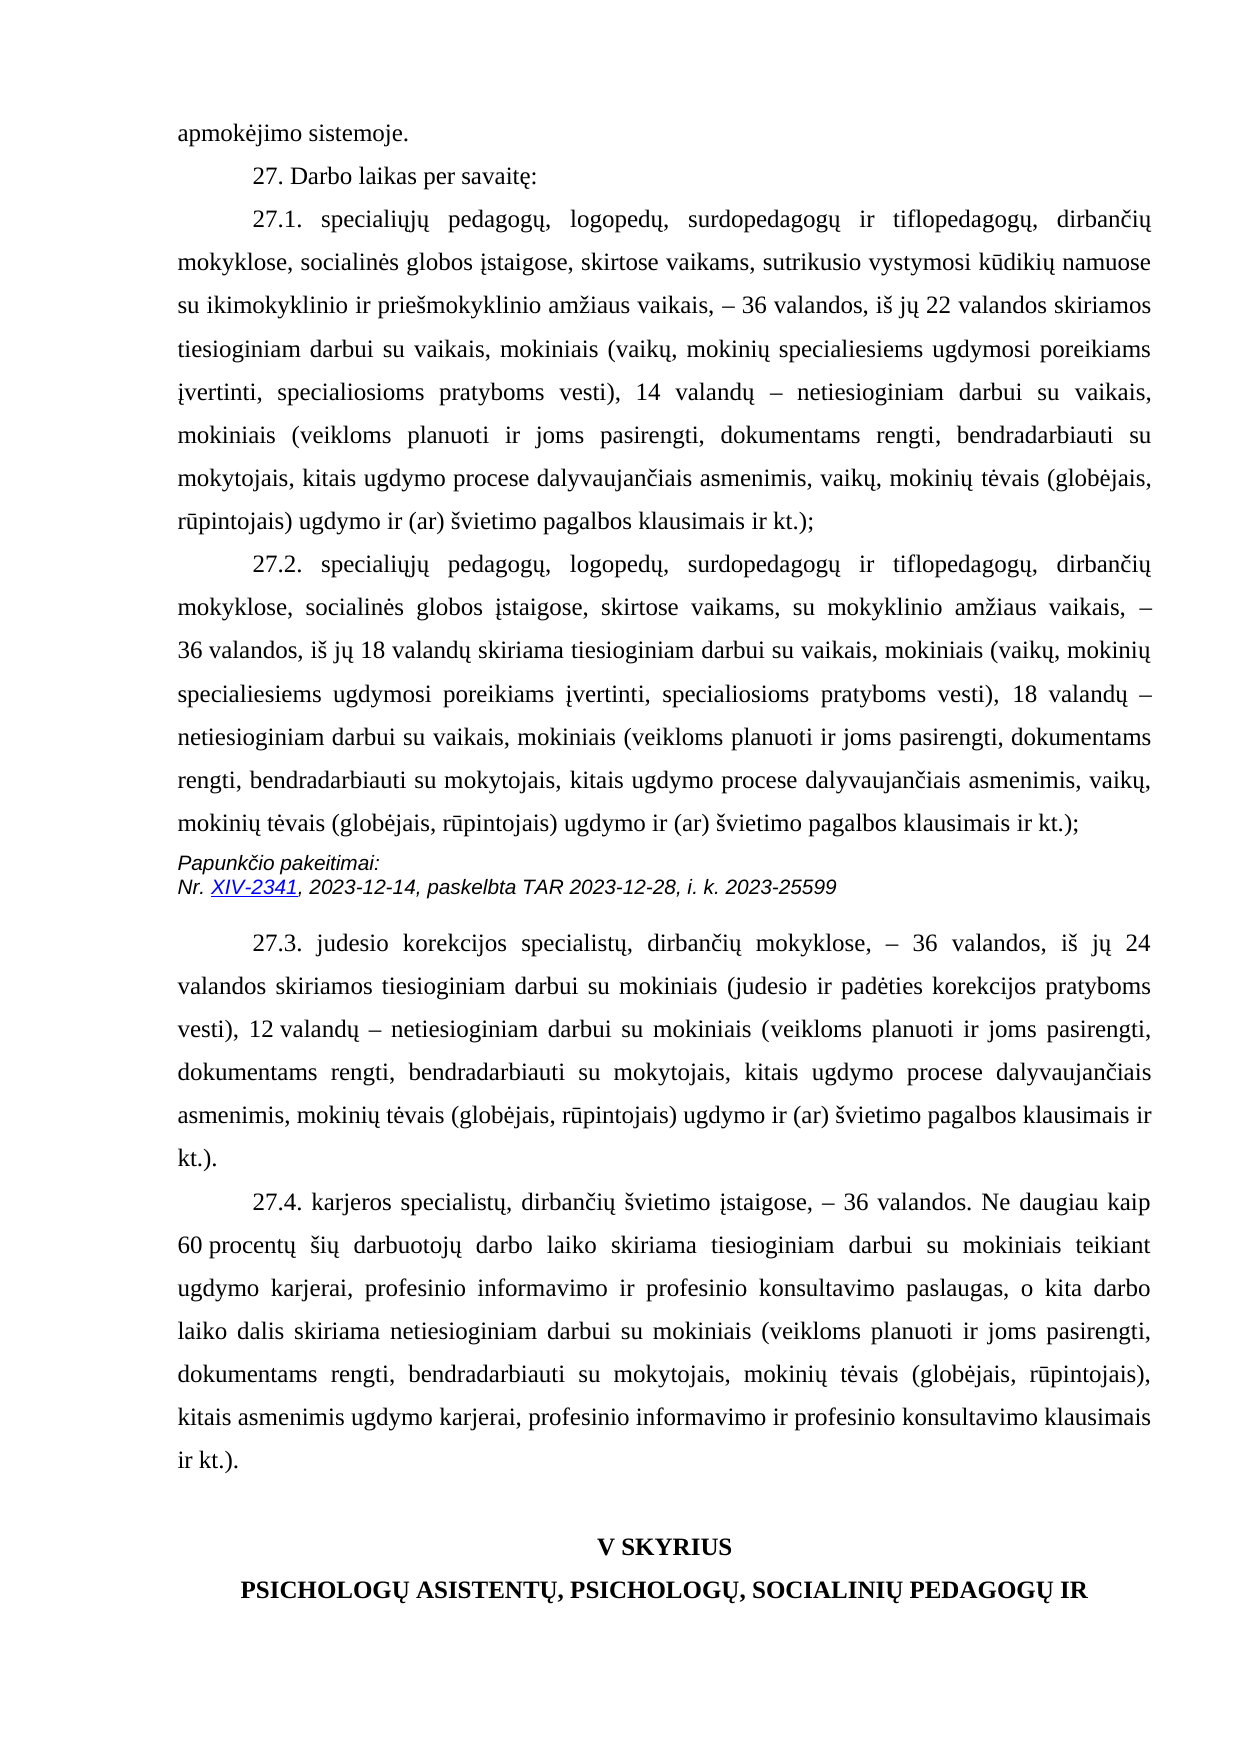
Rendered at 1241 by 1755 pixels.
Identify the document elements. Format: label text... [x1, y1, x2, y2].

text 27. Darbo laikas per savaitę: [177, 161, 1152, 190]
text Nr. XIV-2341, 2023-12-14, paskelbta TAR 2023-12-28, i. k. 2023-25599 [177, 875, 1152, 899]
text 27.4. karjeros specialistų, dirbančių švietimo įstaigose, – 36 valandos. Ne daugiau kaip 60 procentų šių darbuotojų darbo laiko skiriama tiesioginiam darbui su mokiniais teikiant ugdymo karjerai, profesinio informavimo ir profesinio konsultavimo paslaugas, o kita darbo laiko dalis skiriama netiesioginiam darbui su mokiniais (veikloms planuoti ir joms pasirengti, dokumentams rengti, bendradarbiauti su mokytojais, mokinių tėvais (globėjais, rūpintojais), kitais asmenimis ugdymo karjerai, profesinio informavimo ir profesinio konsultavimo klausimais ir kt.). [177, 1187, 1152, 1474]
text PSICHOLOGŲ ASISTENTŲ, PSICHOLOGŲ, SOCIALINIŲ PEDAGOGŲ IR [177, 1575, 1152, 1603]
text 27.3. judesio korekcijos specialistų, dirbančių mokyklose, – 36 valandos, iš jų 24 valandos skiriamos tiesioginiam darbui su mokiniais (judesio ir padėties korekcijos pratyboms vesti), 12 valandų – netiesioginiam darbui su mokiniais (veikloms planuoti ir joms pasirengti, dokumentams rengti, bendradarbiauti su mokytojais, kitais ugdymo procese dalyvaujančiais asmenimis, mokinių tėvais (globėjais, rūpintojais) ugdymo ir (ar) švietimo pagalbos klausimais ir kt.). [177, 928, 1152, 1172]
text apmokėjimo sistemoje. [177, 118, 1152, 147]
text V SKYRIUS [177, 1532, 1152, 1560]
text Papunkčio pakeitimai: [177, 851, 1152, 875]
text 27.2. specialiųjų pedagogų, logopedų, surdopedagogų ir tiflopedagogų, dirbančių mokyklose, socialinės globos įstaigose, skirtose vaikams, su mokyklinio amžiaus vaikais, – 36 valandos, iš jų 18 valandų skiriama tiesioginiam darbui su vaikais, mokiniais (vaikų, mokinių specialiesiems ugdymosi poreikiams įvertinti, specialiosioms pratyboms vesti), 18 valandų – netiesioginiam darbui su vaikais, mokiniais (veikloms planuoti ir joms pasirengti, dokumentams rengti, bendradarbiauti su mokytojais, kitais ugdymo procese dalyvaujančiais asmenimis, vaikų, mokinių tėvais (globėjais, rūpintojais) ugdymo ir (ar) švietimo pagalbos klausimais ir kt.); [177, 549, 1152, 837]
text 27.1. specialiųjų pedagogų, logopedų, surdopedagogų ir tiflopedagogų, dirbančių mokyklose, socialinės globos įstaigose, skirtose vaikams, sutrikusio vystymosi kūdikių namuose su ikimokyklinio ir priešmokyklinio amžiaus vaikais, – 36 valandos, iš jų 22 valandos skiriamos tiesioginiam darbui su vaikais, mokiniais (vaikų, mokinių specialiesiems ugdymosi poreikiams įvertinti, specialiosioms pratyboms vesti), 14 valandų – netiesioginiam darbui su vaikais, mokiniais (veikloms planuoti ir joms pasirengti, dokumentams rengti, bendradarbiauti su mokytojais, kitais ugdymo procese dalyvaujančiais asmenimis, vaikų, mokinių tėvais (globėjais, rūpintojais) ugdymo ir (ar) švietimo pagalbos klausimais ir kt.); [177, 204, 1152, 535]
